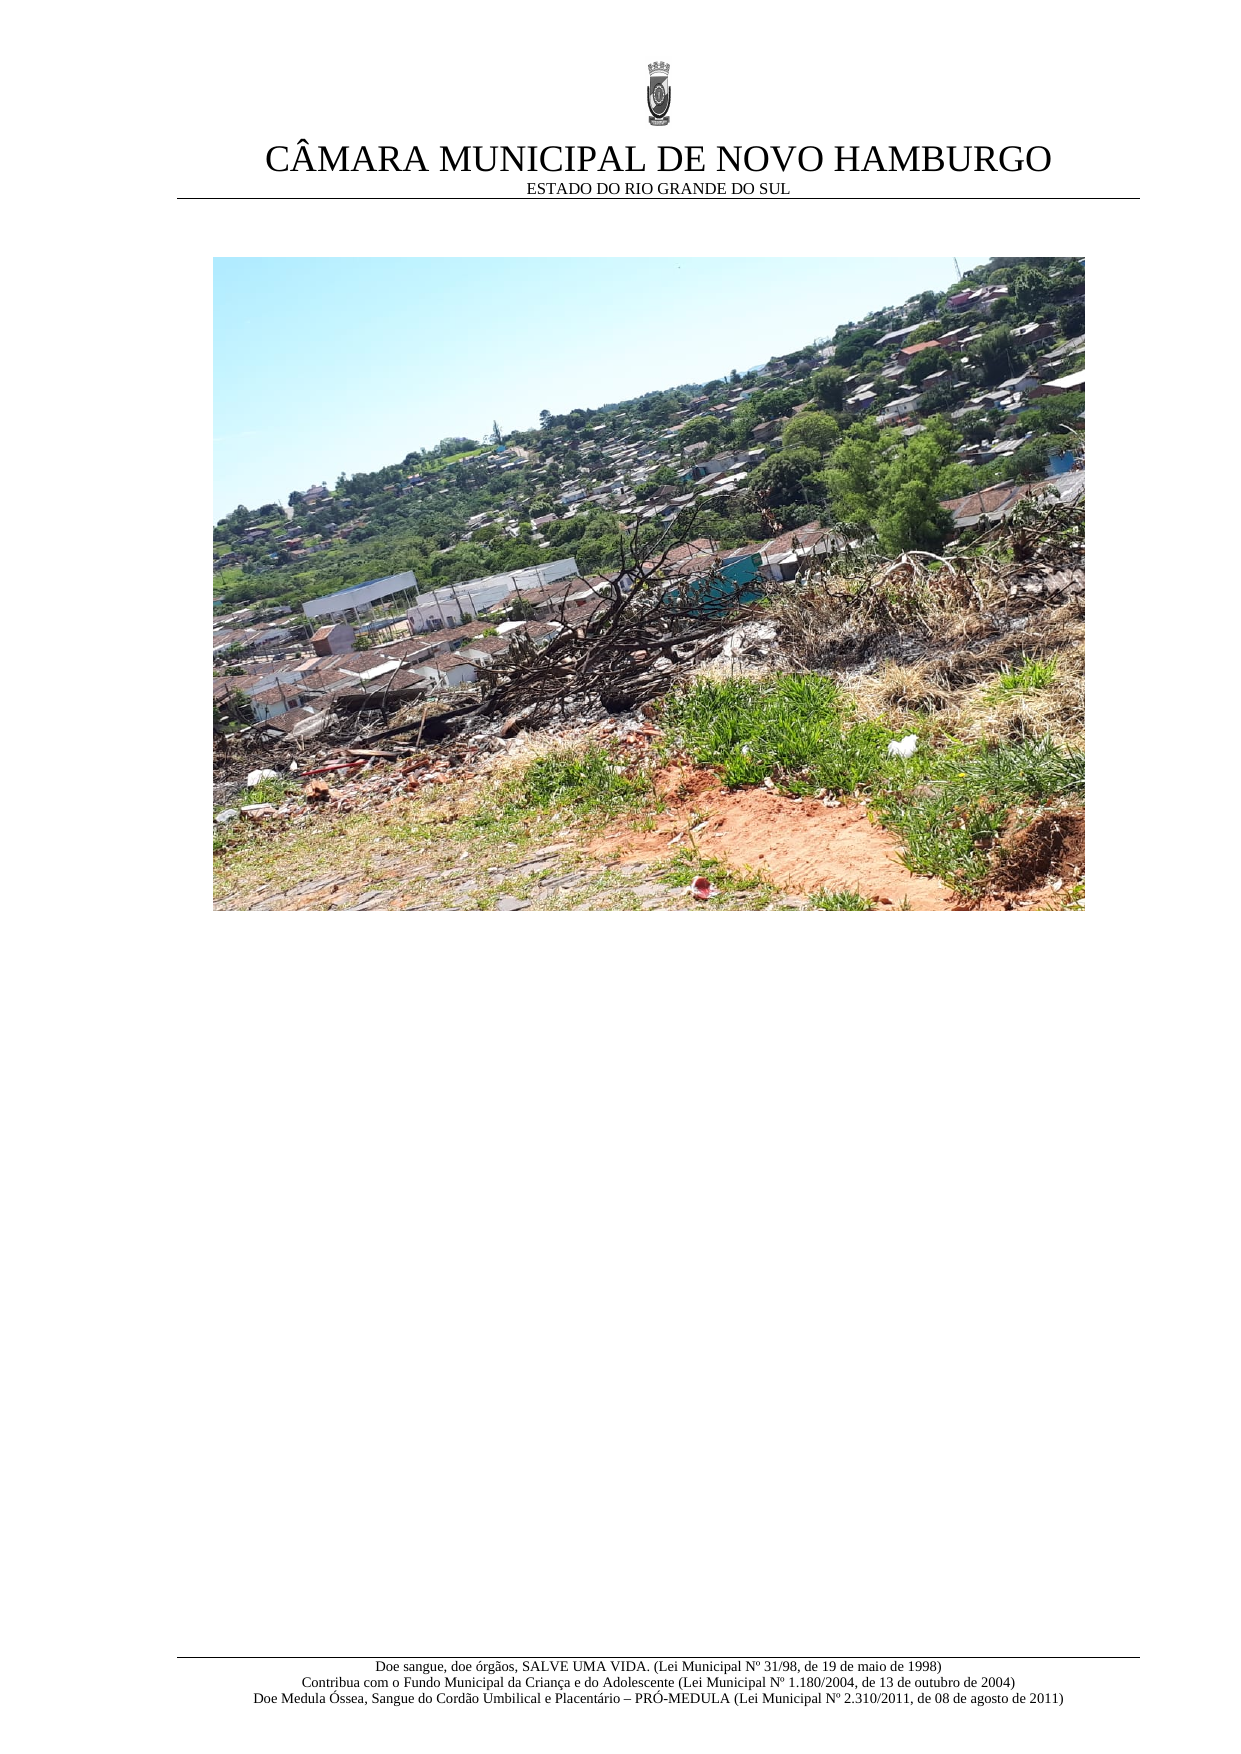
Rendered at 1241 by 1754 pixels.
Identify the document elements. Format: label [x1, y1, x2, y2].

picture [213, 257, 1085, 911]
